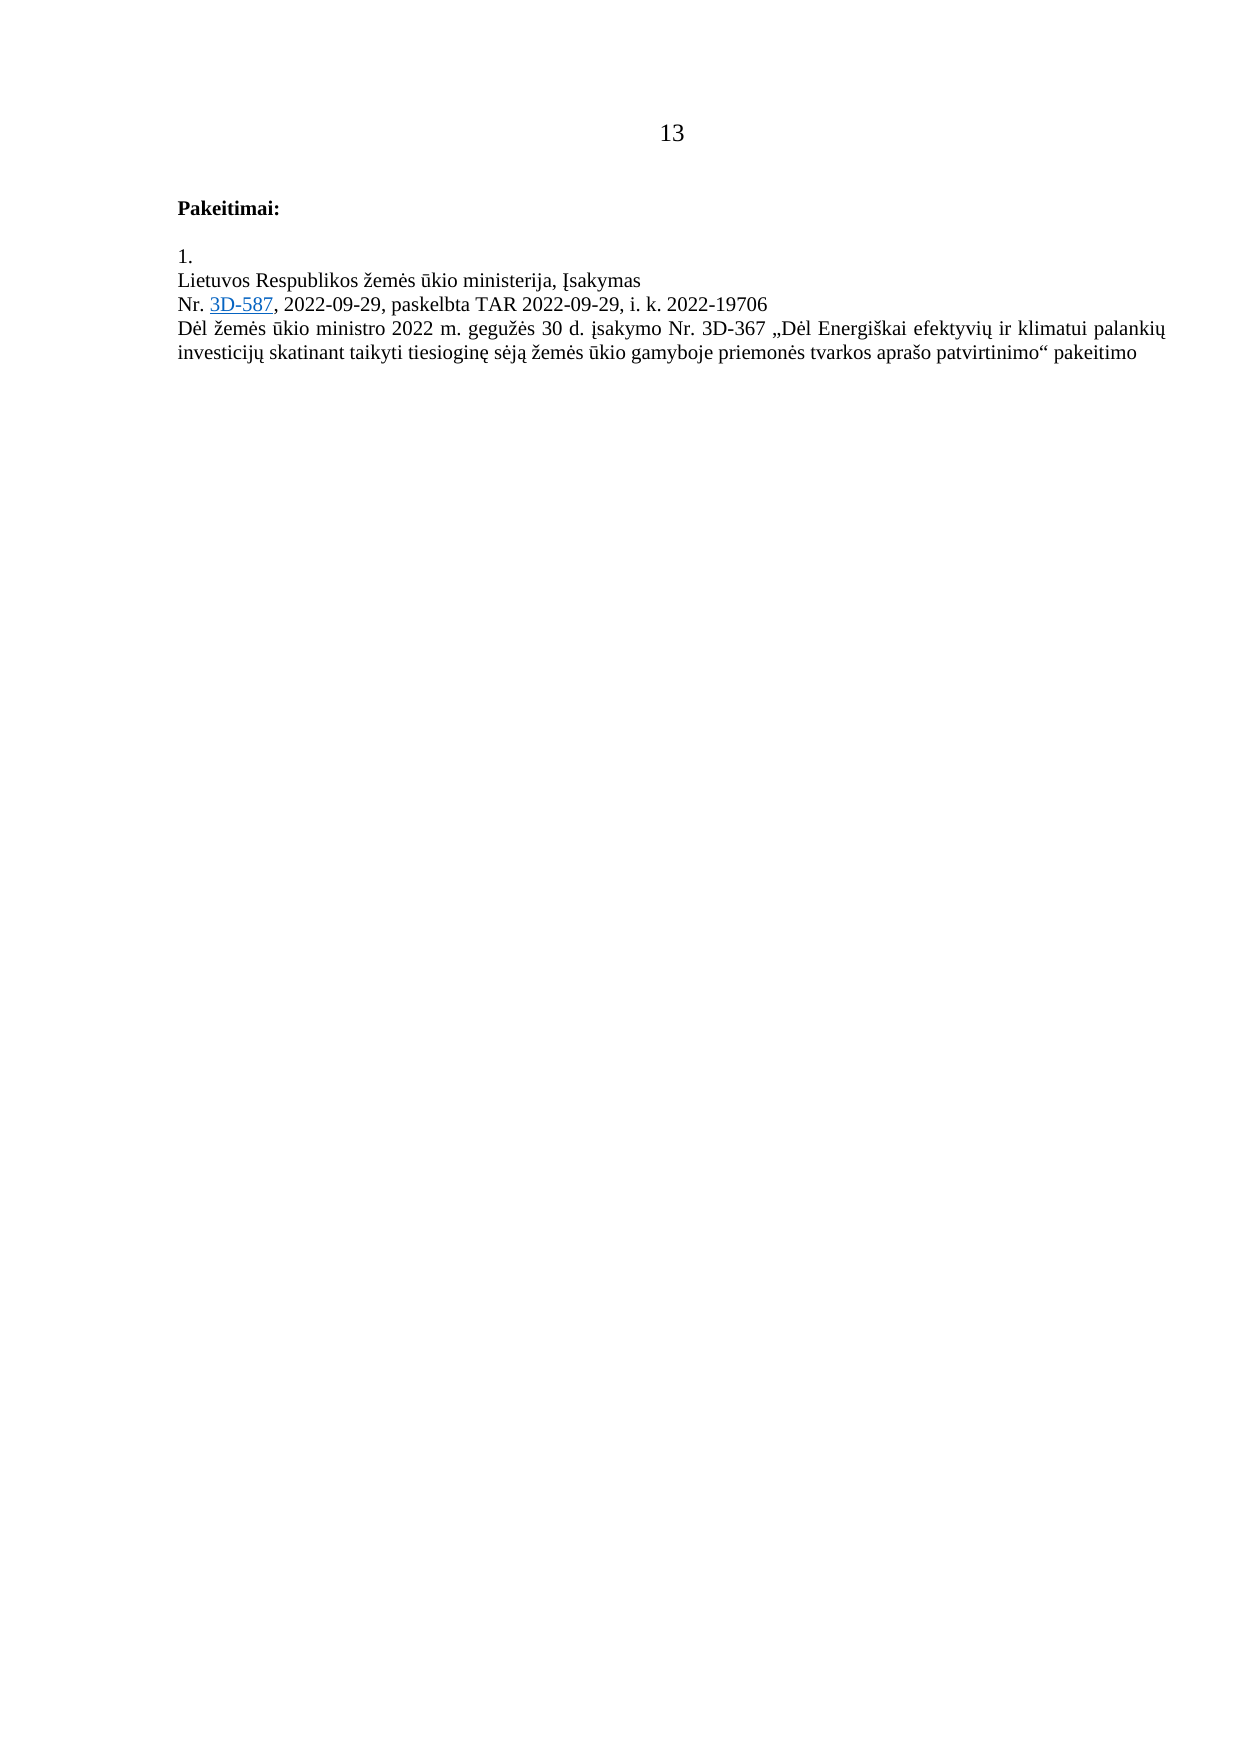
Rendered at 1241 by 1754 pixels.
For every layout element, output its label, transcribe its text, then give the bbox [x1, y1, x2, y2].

text Pakeitimai: [177, 196, 1166, 220]
text Lietuvos Respublikos žemės ūkio ministerija, Įsakymas [177, 268, 1166, 292]
text 1. [177, 244, 1166, 268]
text Dėl žemės ūkio ministro 2022 m. gegužės 30 d. įsakymo Nr. 3D-367 „Dėl Energiškai efektyvių ir klimatui palankių investicijų skatinant taikyti tiesioginę sėją žemės ūkio gamyboje priemonės tvarkos aprašo patvirtinimo“ pakeitimo [177, 316, 1166, 364]
text Nr. 3D-587, 2022-09-29, paskelbta TAR 2022-09-29, i. k. 2022-19706 [177, 292, 1166, 316]
